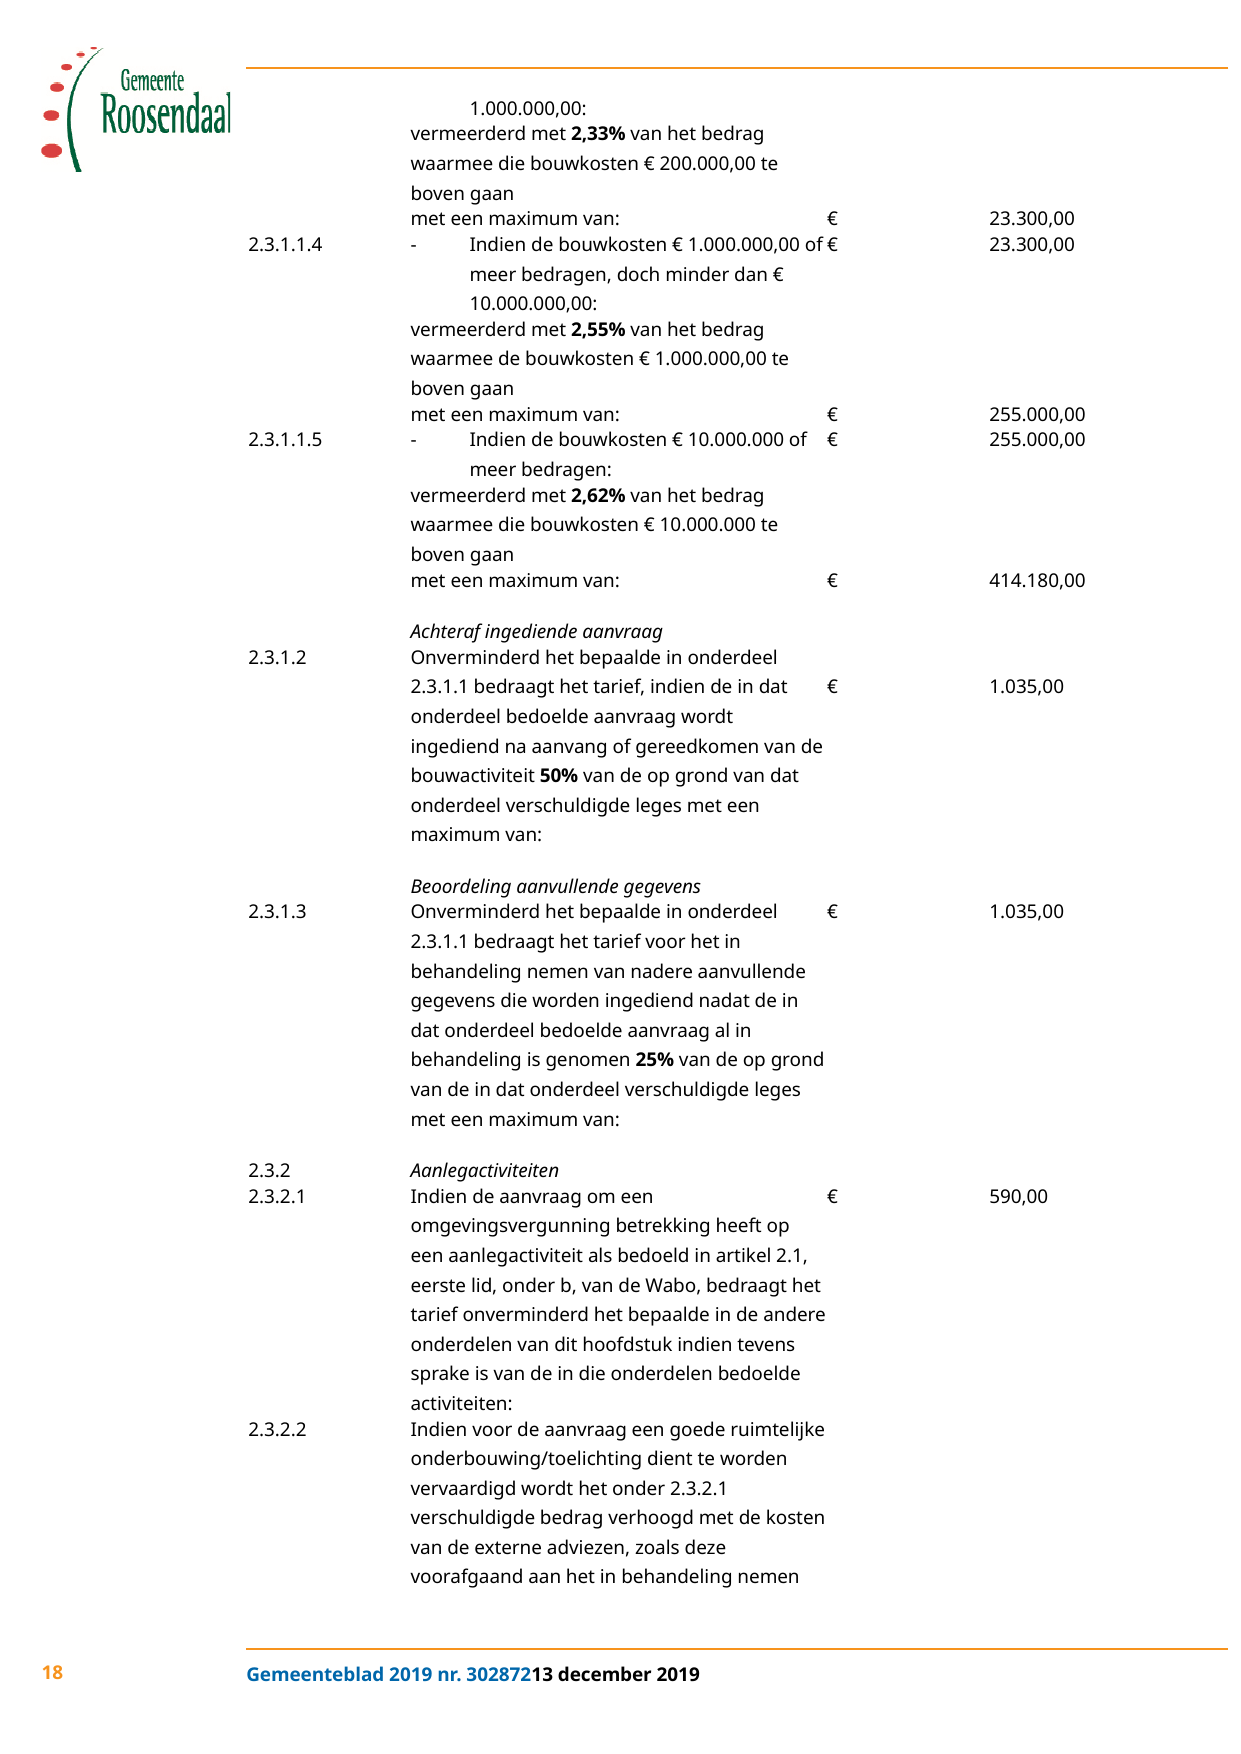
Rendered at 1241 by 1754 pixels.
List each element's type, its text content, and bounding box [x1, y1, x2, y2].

table_cell 1.035,00 [989, 899, 1152, 1132]
table_cell 414.180,00 [989, 567, 1152, 593]
table_cell € [827, 231, 989, 316]
table_cell met een maximum van: [410, 401, 827, 427]
table_cell [989, 873, 1152, 899]
table_cell met een maximum van: [410, 567, 827, 593]
table_cell € [827, 205, 989, 231]
table_cell 2.3.1.2 [248, 644, 410, 847]
table_cell [989, 593, 1152, 618]
table_cell [827, 482, 989, 567]
table_cell [989, 1416, 1152, 1589]
table_cell 590,00 [989, 1183, 1152, 1416]
table_cell [248, 401, 410, 427]
table_cell vermeerderd met 2,62% van het bedrag waarmee die bouwkosten € 10.000.000 te boven gaan [410, 482, 827, 567]
table_cell 2.3.2 [248, 1157, 410, 1183]
table_cell [827, 847, 989, 873]
table_cell [410, 1132, 827, 1157]
table_cell [827, 873, 989, 899]
table_cell [827, 316, 989, 401]
table_cell 255.000,00 [989, 427, 1152, 482]
picture [41, 47, 231, 172]
table_cell met een maximum van: [410, 205, 827, 231]
table_cell [248, 1132, 410, 1157]
table_cell 255.000,00 [989, 401, 1152, 427]
table_cell € [827, 401, 989, 427]
table_cell [827, 618, 989, 644]
table_cell [248, 205, 410, 231]
table_cell 2.3.1.3 [248, 899, 410, 1132]
table_cell € [827, 567, 989, 593]
table_cell [248, 618, 410, 644]
table_cell [989, 121, 1152, 205]
table_cell [827, 1157, 989, 1183]
table_cell [989, 316, 1152, 401]
table_cell [827, 593, 989, 618]
table_cell Indien de bouwkosten € 1.000.000,00 of meer bedragen, doch minder dan € 10.000.000,00: [410, 231, 827, 316]
table_cell Beoordeling aanvullende gegevens [410, 873, 827, 899]
table_cell [248, 482, 410, 567]
table_cell € [827, 1183, 989, 1416]
table_cell Onverminderd het bepaalde in onderdeel 2.3.1.1 bedraagt het tarief voor het in behandeling nemen van nadere aanvullende gegevens die worden ingediend nadat de in dat onderdeel bedoelde aanvraag al in behandeling is genomen 25% van de op grond van de in dat onderdeel verschuldigde leges met een maximum van: [410, 899, 827, 1132]
table_cell 2.3.1.1.5 [248, 427, 410, 482]
table_cell [827, 1416, 989, 1589]
table_cell [248, 121, 410, 205]
table_cell [827, 95, 989, 121]
table_cell [248, 316, 410, 401]
table_cell 23.300,00 [989, 231, 1152, 316]
table_cell [989, 618, 1152, 644]
table_cell € [827, 427, 989, 482]
table_cell 1.000.000,00: [410, 95, 827, 121]
table_cell [248, 873, 410, 899]
table_cell Indien de aanvraag om een omgevingsvergunning betrekking heeft op een aanlegactiviteit als bedoeld in artikel 2.1, eerste lid, onder b, van de Wabo, bedraagt het tarief onverminderd het bepaalde in de andere onderdelen van dit hoofdstuk indien tevens sprake is van de in die onderdelen bedoelde activiteiten: [410, 1183, 827, 1416]
table_cell [989, 847, 1152, 873]
table_cell Indien voor de aanvraag een goede ruimtelijke onderbouwing/toelichting dient te worden vervaardigd wordt het onder 2.3.2.1 verschuldigde bedrag verhoogd met de kosten van de externe adviezen, zoals deze voorafgaand aan het in behandeling nemen [410, 1416, 827, 1589]
table_cell 1.035,00 [989, 644, 1152, 847]
table_cell Achteraf ingediende aanvraag [410, 618, 827, 644]
table_cell 2.3.2.2 [248, 1416, 410, 1589]
table_cell vermeerderd met 2,55% van het bedrag waarmee de bouwkosten € 1.000.000,00 te boven gaan [410, 316, 827, 401]
table_cell 23.300,00 [989, 205, 1152, 231]
table_cell [989, 95, 1152, 121]
table_cell [248, 593, 410, 618]
table_cell [827, 121, 989, 205]
table_cell Onverminderd het bepaalde in onderdeel 2.3.1.1 bedraagt het tarief, indien de in dat onderdeel bedoelde aanvraag wordt ingediend na aanvang of gereedkomen van de bouwactiviteit 50% van de op grond van dat onderdeel verschuldigde leges met een maximum van: [410, 644, 827, 847]
table_cell [989, 1157, 1152, 1183]
table_cell € [827, 899, 989, 1132]
table_cell vermeerderd met 2,33% van het bedrag waarmee die bouwkosten € 200.000,00 te boven gaan [410, 121, 827, 205]
table_cell [248, 847, 410, 873]
table_cell [989, 482, 1152, 567]
table_cell 2.3.1.1.4 [248, 231, 410, 316]
table_cell [248, 95, 410, 121]
table_cell [410, 593, 827, 618]
table_cell [989, 1132, 1152, 1157]
table_cell [248, 567, 410, 593]
table_cell [410, 847, 827, 873]
table_cell € [827, 644, 989, 847]
table_cell [827, 1132, 989, 1157]
table_cell Aanlegactiviteiten [410, 1157, 827, 1183]
table_cell Indien de bouwkosten € 10.000.000 of meer bedragen: [410, 427, 827, 482]
table_cell 2.3.2.1 [248, 1183, 410, 1416]
